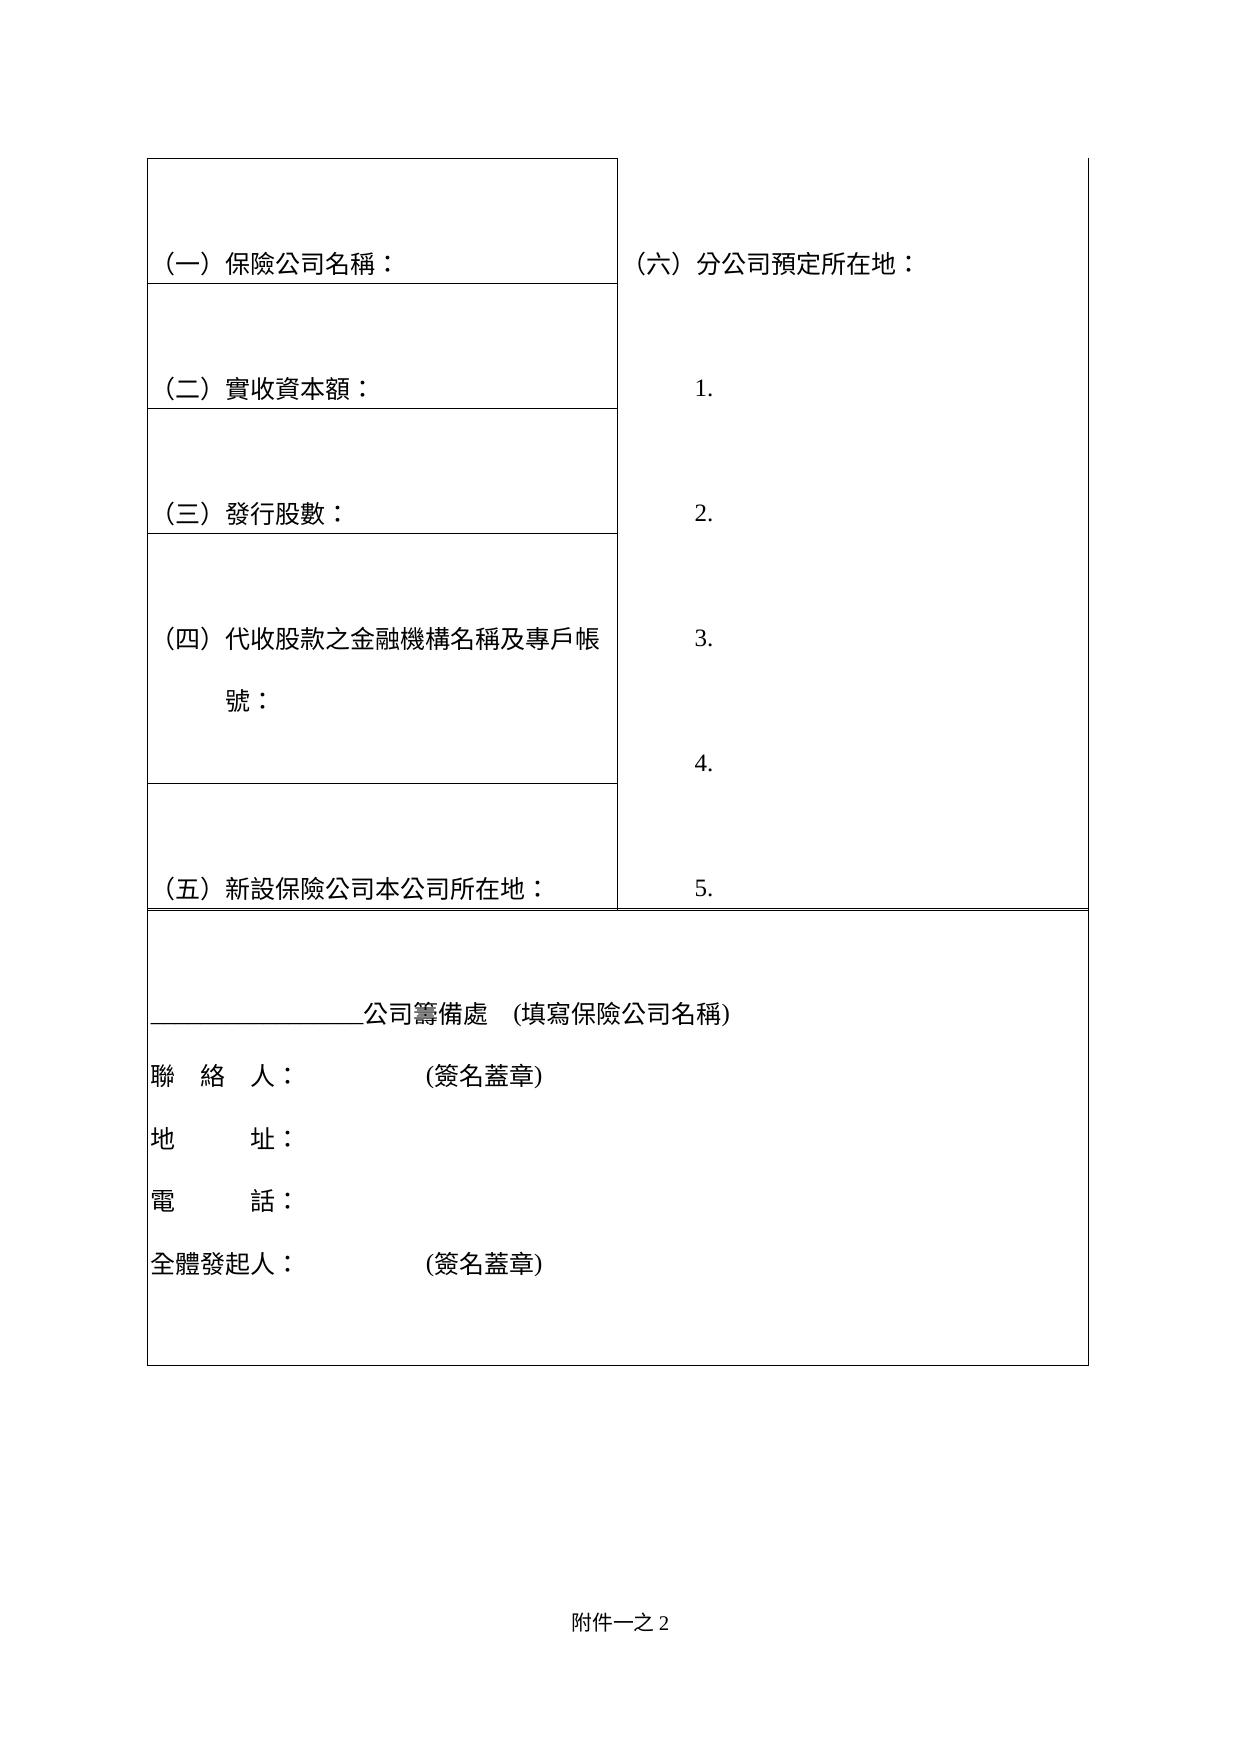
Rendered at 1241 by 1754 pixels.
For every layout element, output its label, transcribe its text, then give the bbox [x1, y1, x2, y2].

table_cell 1. [618, 283, 1088, 408]
table_cell （六）分公司預定所在地： [618, 158, 1088, 283]
table_cell （五）新設保險公司本公司所在地： [148, 784, 617, 908]
table_cell 3. [618, 533, 1088, 658]
table_cell （二）實收資本額： [148, 284, 617, 408]
table_cell 4. [618, 658, 1088, 783]
table_cell （一）保險公司名稱： [148, 159, 617, 283]
table_cell （三）發行股數： [148, 409, 617, 533]
table_cell 5. [618, 783, 1088, 908]
table_cell 2. [618, 408, 1088, 533]
table_cell _________________公司籌備處 (填寫保險公司名稱) 聯 絡 人： (簽名蓋章) 地 址： 電 話： 全體發起人： (簽名蓋章) [148, 911, 1088, 1364]
table_cell （四）代收股款之金融機構名稱及專戶帳號： [148, 534, 617, 783]
